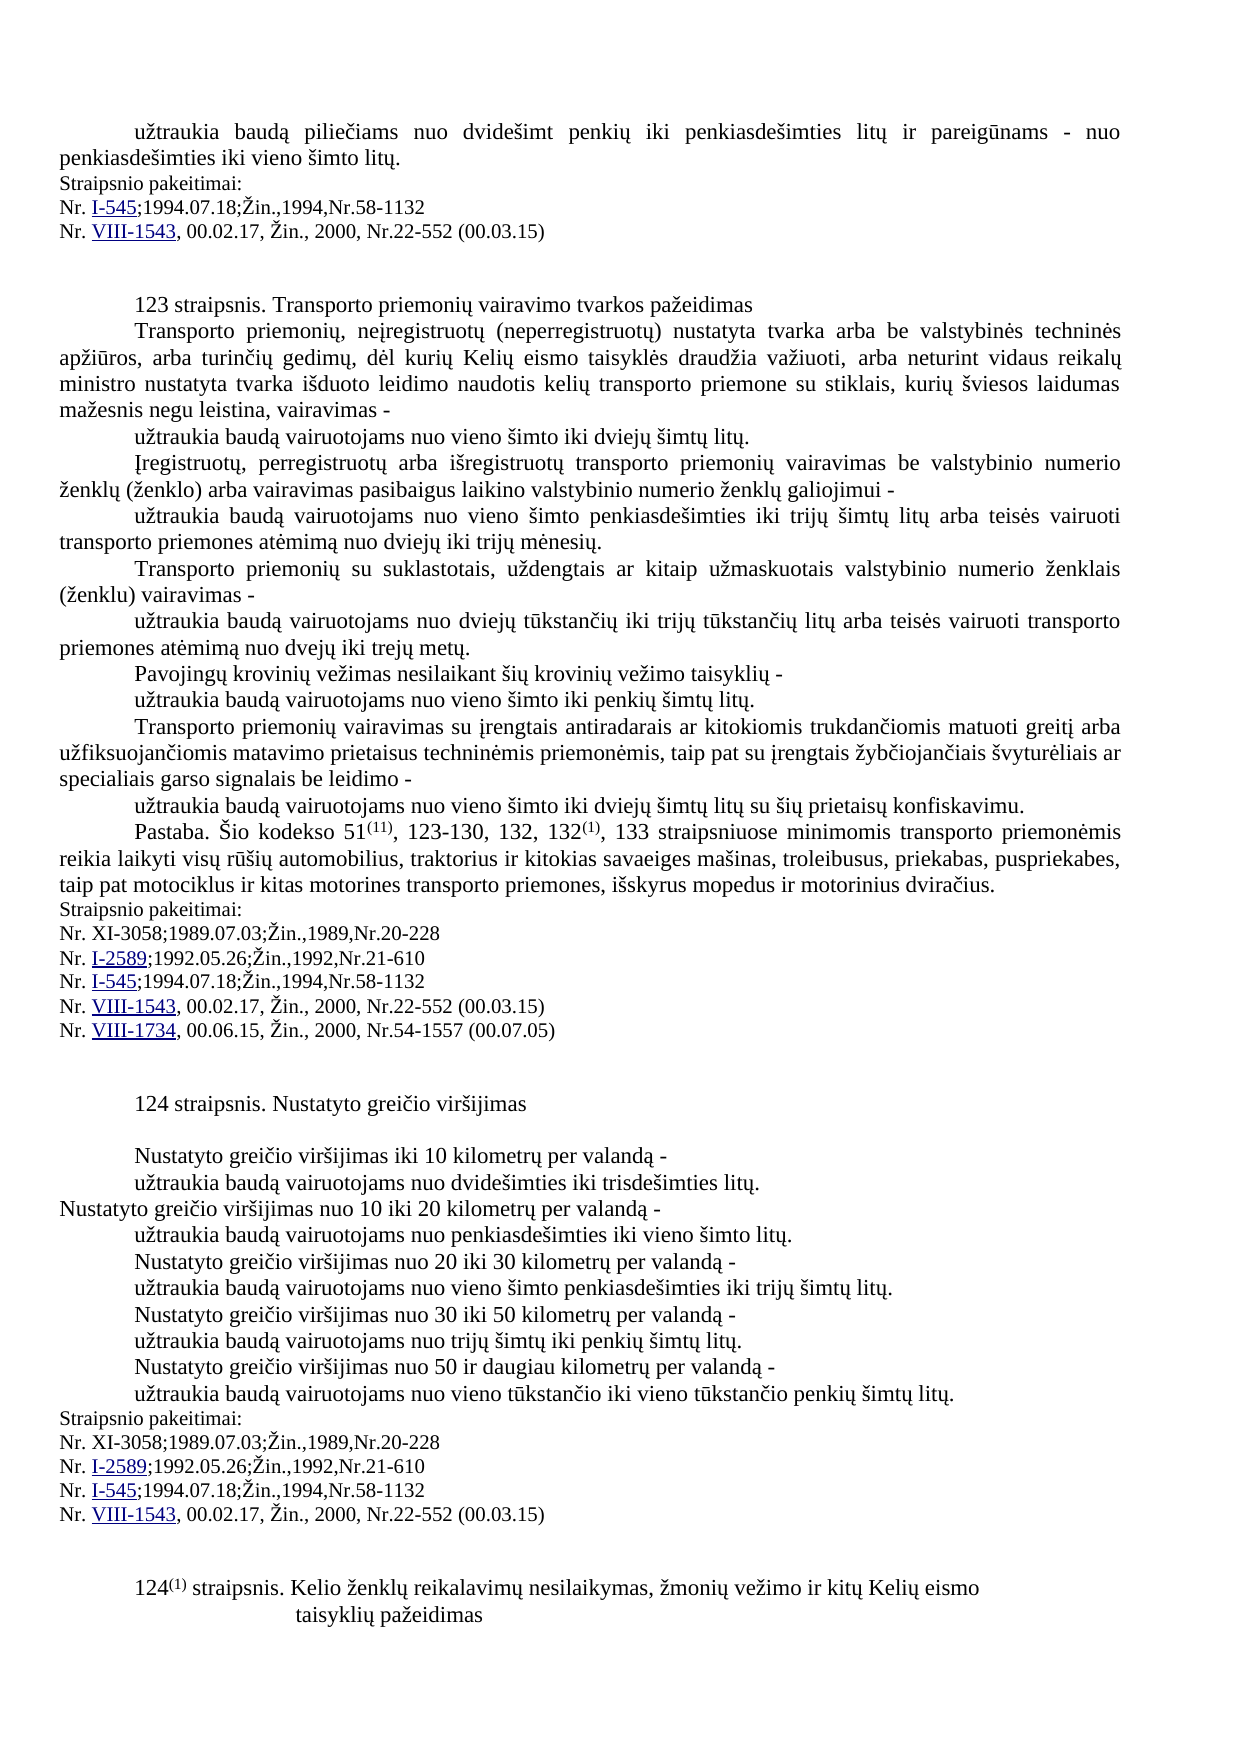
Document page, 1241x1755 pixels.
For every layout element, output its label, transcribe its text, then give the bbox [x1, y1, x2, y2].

text užtraukia baudą vairuotojams nuo vieno tūkstančio iki vieno tūkstančio penkių šimtų litų. [59, 1380, 1122, 1406]
text Nr. VIII-1543, 00.02.17, Žin., 2000, Nr.22-552 (00.03.15) [59, 993, 1122, 1018]
text užtraukia baudą vairuotojams nuo vieno šimto iki dviejų šimtų litų. [59, 423, 1122, 449]
text Nr. I-545;1994.07.18;Žin.,1994,Nr.58-1132 [59, 1478, 1122, 1502]
text Nr. I-545;1994.07.18;Žin.,1994,Nr.58-1132 [59, 195, 1122, 219]
text Nustatyto greičio viršijimas nuo 50 ir daugiau kilometrų per valandą - [59, 1353, 1122, 1380]
text Nr. XI-3058;1989.07.03;Žin.,1989,Nr.20-228 [59, 921, 1122, 945]
text 123 straipsnis. Transporto priemonių vairavimo tvarkos pažeidimas [59, 291, 1122, 317]
text Straipsnio pakeitimai: [59, 897, 1122, 921]
text Pastaba. Šio kodekso 51(11), 123-130, 132, 132(1), 133 straipsniuose minimomis transporto priemonėmis reikia laikyti visų rūšių automobilius, traktorius ir kitokias savaeiges mašinas, troleibusus, priekabas, puspriekabes, taip pat motociklus ir kitas motorines transporto priemones, išskyrus mopedus ir motorinius dviračius. [59, 818, 1122, 897]
text Straipsnio pakeitimai: [59, 1406, 1122, 1430]
text taisyklių pažeidimas [295, 1601, 1122, 1627]
text 124(1) straipsnis. Kelio ženklų reikalavimų nesilaikymas, žmonių vežimo ir kitų Kelių eismo [134, 1574, 1122, 1601]
text Nr. VIII-1734, 00.06.15, Žin., 2000, Nr.54-1557 (00.07.05) [59, 1018, 1122, 1042]
text Nustatyto greičio viršijimas nuo 10 iki 20 kilometrų per valandą - [59, 1195, 1122, 1222]
text užtraukia baudą vairuotojams nuo penkiasdešimties iki vieno šimto litų. [59, 1222, 1122, 1248]
text Įregistruotų, perregistruotų arba išregistruotų transporto priemonių vairavimas be valstybinio numerio ženklų (ženklo) arba vairavimas pasibaigus laikino valstybinio numerio ženklų galiojimui - [59, 449, 1122, 502]
text Nr. I-2589;1992.05.26;Žin.,1992,Nr.21-610 [59, 1454, 1122, 1478]
text užtraukia baudą vairuotojams nuo vieno šimto iki penkių šimtų litų. [59, 686, 1122, 713]
text Transporto priemonių vairavimas su įrengtais antiradarais ar kitokiomis trukdančiomis matuoti greitį arba užfiksuojančiomis matavimo prietaisus techninėmis priemonėmis, taip pat su įrengtais žybčiojančiais švyturėliais ar specialiais garso signalais be leidimo - [59, 713, 1122, 792]
text Straipsnio pakeitimai: [59, 171, 1122, 195]
text užtraukia baudą piliečiams nuo dvidešimt penkių iki penkiasdešimties litų ir pareigūnams - nuo penkiasdešimties iki vieno šimto litų. [59, 118, 1122, 171]
text užtraukia baudą vairuotojams nuo vieno šimto penkiasdešimties iki trijų šimtų litų arba teisės vairuoti transporto priemones atėmimą nuo dviejų iki trijų mėnesių. [59, 502, 1122, 555]
text Nr. VIII-1543, 00.02.17, Žin., 2000, Nr.22-552 (00.03.15) [59, 1502, 1122, 1526]
text užtraukia baudą vairuotojams nuo dvidešimties iki trisdešimties litų. [59, 1169, 1122, 1195]
text Pavojingų krovinių vežimas nesilaikant šių krovinių vežimo taisyklių - [59, 660, 1122, 686]
text Nustatyto greičio viršijimas iki 10 kilometrų per valandą - [59, 1142, 1122, 1169]
text užtraukia baudą vairuotojams nuo dviejų tūkstančių iki trijų tūkstančių litų arba teisės vairuoti transporto priemones atėmimą nuo dvejų iki trejų metų. [59, 607, 1122, 660]
text Nr. XI-3058;1989.07.03;Žin.,1989,Nr.20-228 [59, 1430, 1122, 1454]
text 124 straipsnis. Nustatyto greičio viršijimas [59, 1090, 1122, 1116]
text Transporto priemonių su suklastotais, uždengtais ar kitaip užmaskuotais valstybinio numerio ženklais (ženklu) vairavimas - [59, 555, 1122, 607]
text užtraukia baudą vairuotojams nuo vieno šimto iki dviejų šimtų litų su šių prietaisų konfiskavimu. [59, 792, 1122, 818]
text Nustatyto greičio viršijimas nuo 20 iki 30 kilometrų per valandą - [59, 1248, 1122, 1274]
text Nr. I-2589;1992.05.26;Žin.,1992,Nr.21-610 [59, 945, 1122, 969]
text Nr. I-545;1994.07.18;Žin.,1994,Nr.58-1132 [59, 969, 1122, 993]
text Nustatyto greičio viršijimas nuo 30 iki 50 kilometrų per valandą - [59, 1301, 1122, 1327]
text užtraukia baudą vairuotojams nuo trijų šimtų iki penkių šimtų litų. [59, 1327, 1122, 1353]
text Transporto priemonių, neįregistruotų (neperregistruotų) nustatyta tvarka arba be valstybinės techninės apžiūros, arba turinčių gedimų, dėl kurių Kelių eismo taisyklės draudžia važiuoti, arba neturint vidaus reikalų ministro nustatyta tvarka išduoto leidimo naudotis kelių transporto priemone su stiklais, kurių šviesos laidumas mažesnis negu leistina, vairavimas - [59, 317, 1122, 423]
text užtraukia baudą vairuotojams nuo vieno šimto penkiasdešimties iki trijų šimtų litų. [59, 1274, 1122, 1301]
text Nr. VIII-1543, 00.02.17, Žin., 2000, Nr.22-552 (00.03.15) [59, 219, 1122, 243]
